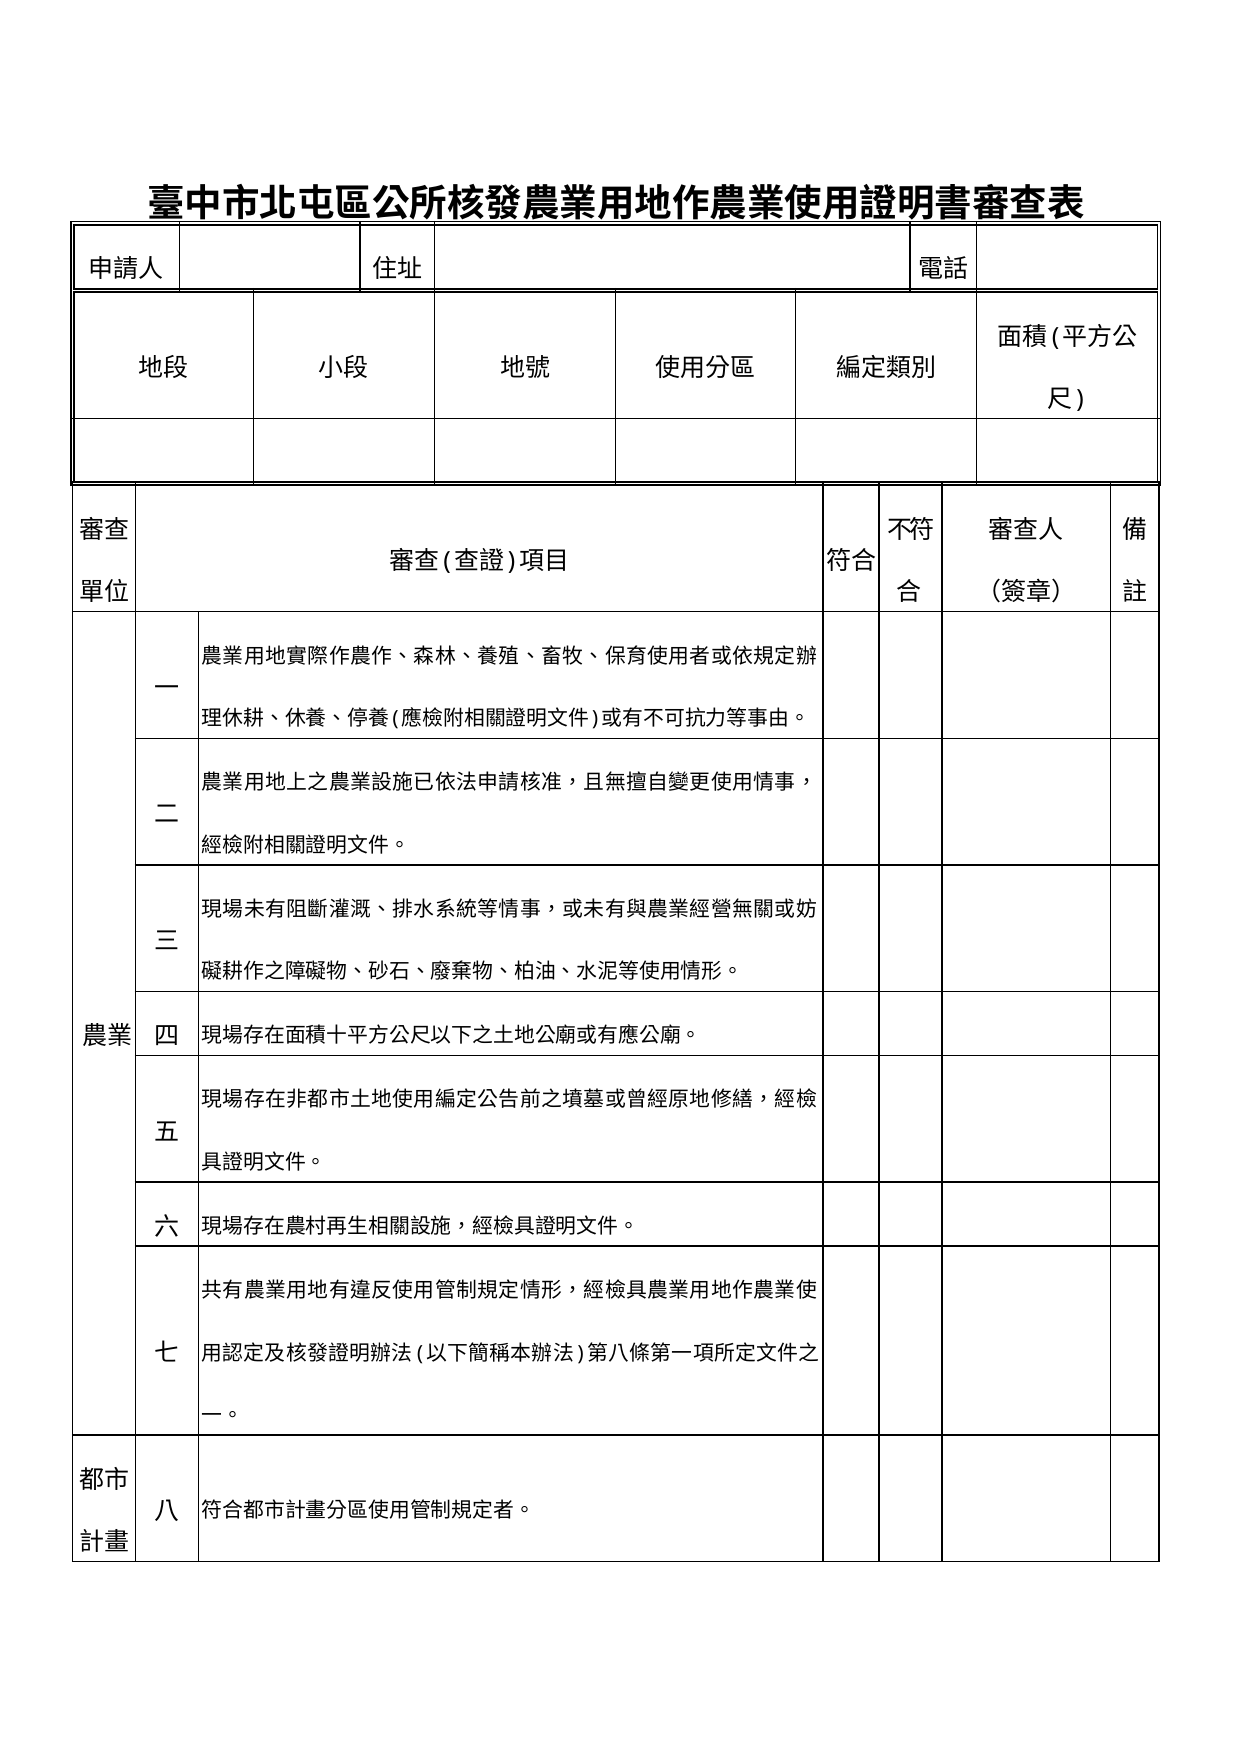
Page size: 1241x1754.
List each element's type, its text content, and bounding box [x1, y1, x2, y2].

table_cell [1111, 1436, 1158, 1561]
table_cell 符合 [824, 486, 878, 611]
table_cell 小段 [254, 293, 434, 418]
table_cell [880, 992, 941, 1054]
table_cell [943, 866, 1110, 991]
table_cell 現場存在農村再生相關設施，經檢具證明文件。 [199, 1183, 822, 1245]
table_cell [977, 419, 1157, 481]
table_cell [824, 739, 878, 864]
table_cell [75, 419, 253, 481]
table_cell [616, 419, 795, 481]
table_cell 二 [136, 739, 198, 864]
table_cell 三 [136, 866, 198, 991]
table_cell 農業用地上之農業設施已依法申請核准，且無擅自變更使用情事，經檢附相關證明文件。 [199, 739, 822, 864]
table_cell [254, 419, 434, 481]
table_cell [1111, 992, 1158, 1054]
table_header [180, 226, 359, 288]
table_cell 備註 [1111, 486, 1158, 611]
table_cell [824, 1436, 878, 1561]
table_cell [880, 739, 941, 864]
table_cell 地段 [75, 293, 253, 418]
table_cell [1111, 866, 1158, 991]
table_header [435, 226, 909, 288]
table_cell 面積(平方公尺) [977, 293, 1157, 418]
table_cell [824, 1056, 878, 1181]
table_cell 六 [136, 1183, 198, 1245]
table_cell [880, 866, 941, 991]
table_cell 七 [136, 1247, 198, 1434]
table_cell 共有農業用地有違反使用管制規定情形，經檢具農業用地作農業使用認定及核發證明辦法(以下簡稱本辦法)第八條第一項所定文件之一。 [199, 1247, 822, 1434]
table_cell 不符合 [880, 486, 941, 611]
text 臺中市北屯區公所核發農業用地作農業使用證明書審查表 [114, 158, 1118, 221]
table_cell 農業 [73, 612, 135, 1434]
table_cell [943, 739, 1110, 864]
table_cell [1111, 1056, 1158, 1181]
table_cell 都市計畫 [73, 1436, 135, 1561]
table_cell 地號 [435, 293, 615, 418]
table_cell 使用分區 [616, 293, 795, 418]
table_cell [824, 1183, 878, 1245]
table_cell [1111, 612, 1158, 737]
table_header [977, 226, 1157, 288]
table_header 電話 [911, 226, 976, 288]
table_cell 符合都市計畫分區使用管制規定者。 [199, 1436, 822, 1561]
table_cell [880, 1183, 941, 1245]
table_cell [880, 1247, 941, 1434]
table_cell 現場存在面積十平方公尺以下之土地公廟或有應公廟。 [199, 992, 822, 1054]
table_header 申請人 [75, 226, 179, 288]
table_cell [943, 612, 1110, 737]
table_cell 四 [136, 992, 198, 1054]
table_cell [1111, 1183, 1158, 1245]
table_cell 編定類別 [796, 293, 976, 418]
table_cell [824, 866, 878, 991]
table_cell [943, 1247, 1110, 1434]
table_header 住址 [361, 226, 434, 288]
table_cell [880, 1436, 941, 1561]
table_cell [943, 1183, 1110, 1245]
table_cell [943, 1056, 1110, 1181]
table_cell [1111, 1247, 1158, 1434]
table_cell 一 [136, 612, 198, 737]
table_cell [1111, 739, 1158, 864]
table_cell [435, 419, 615, 481]
table_cell 現場存在非都市土地使用編定公告前之墳墓或曾經原地修繕，經檢具證明文件。 [199, 1056, 822, 1181]
table_cell 五 [136, 1056, 198, 1181]
table_cell 審查人 （簽章） [943, 486, 1110, 611]
table_cell [824, 1247, 878, 1434]
table_cell [943, 992, 1110, 1054]
table_cell [824, 992, 878, 1054]
table_cell [943, 1436, 1110, 1561]
table_cell 農業用地實際作農作、森林、養殖、畜牧、保育使用者或依規定辦理休耕、休養、停養(應檢附相關證明文件)或有不可抗力等事由。 [199, 612, 822, 737]
table_cell 審查單位 [73, 486, 135, 611]
table_cell 八 [136, 1436, 198, 1561]
table_cell [880, 1056, 941, 1181]
table_cell [824, 612, 878, 737]
table_cell 審查(查證)項目 [136, 486, 822, 611]
table_cell 現場未有阻斷灌溉、排水系統等情事，或未有與農業經營無關或妨礙耕作之障礙物、砂石、廢棄物、柏油、水泥等使用情形。 [199, 866, 822, 991]
table_cell [796, 419, 976, 481]
table_cell [880, 612, 941, 737]
